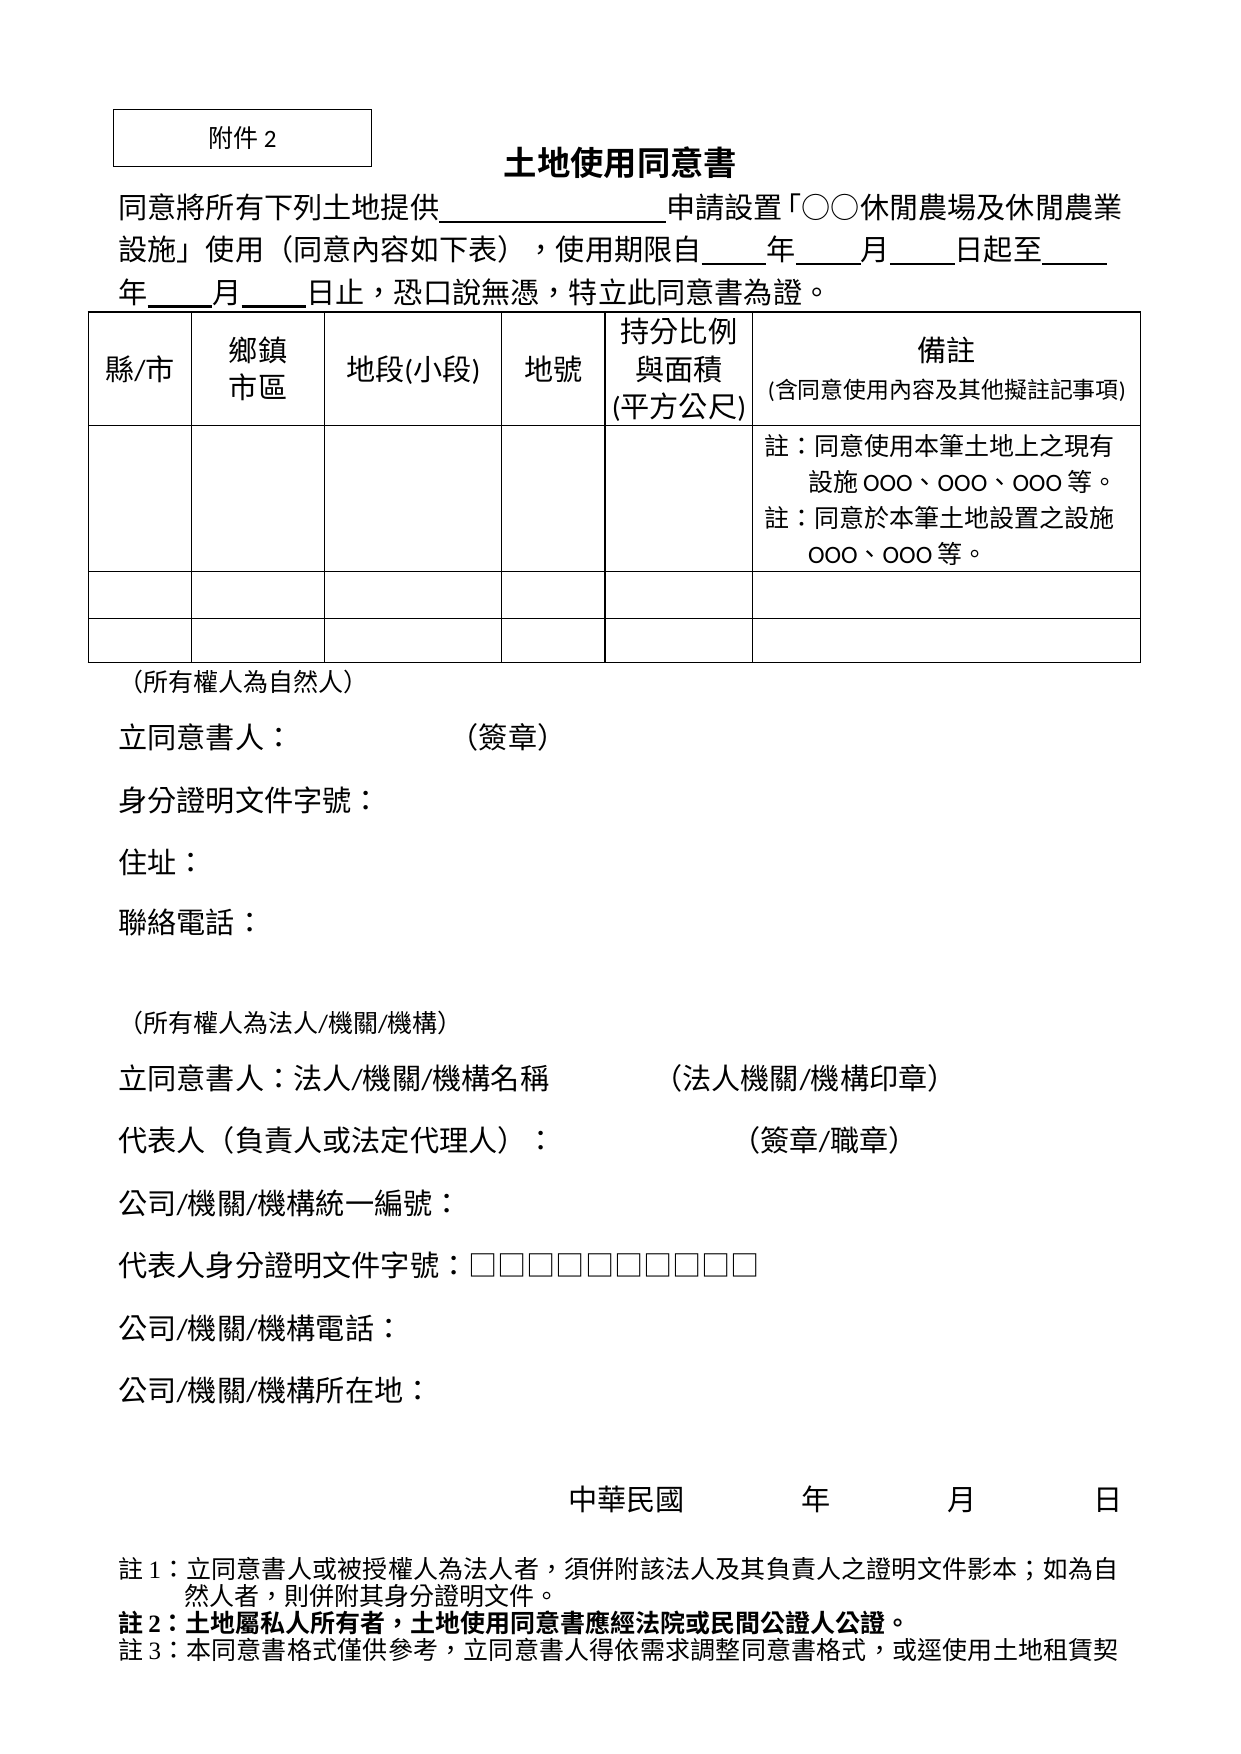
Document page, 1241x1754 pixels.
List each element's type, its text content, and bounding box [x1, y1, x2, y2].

table_cell [606, 426, 752, 571]
text 立同意書人：法人/機關/機構名稱 （法人機關/機構印章） [118, 1039, 1122, 1102]
text 公司/機關/機構所在地： [118, 1352, 1122, 1414]
table_cell [325, 619, 501, 662]
table_header 地段(小段) [325, 313, 501, 425]
table_cell 註：同意使用本筆土地上之現有設施OOO、OOO、OOO等。 註：同意於本筆土地設置之設施OOO、OOO等。 [753, 426, 1140, 571]
table_cell [325, 426, 501, 571]
table_cell [753, 572, 1140, 618]
table_cell [502, 426, 604, 571]
table_cell [753, 619, 1140, 662]
text 代表人（負責人或法定代理人）： （簽章/職章） [118, 1102, 1122, 1164]
table_cell [502, 572, 604, 618]
table_cell [89, 619, 191, 662]
text 立同意書人： （簽章） [118, 699, 1122, 761]
text 公司/機關/機構電話： [118, 1289, 1122, 1352]
table_cell [192, 426, 324, 571]
table_cell [192, 619, 324, 662]
table_cell [502, 619, 604, 662]
text 同意將所有下列土地提供 申請設置「○○休閒農場及休閒農業設施」使用（同意內容如下表），使用期限自 年 月 日起至 年 月 日止，恐口說無憑，特立此同意書為證。 [118, 184, 1122, 311]
text 代表人身分證明文件字號：□□□□□□□□□□ [118, 1227, 1122, 1289]
table_cell [325, 572, 501, 618]
table_header 持分比例與面積 (平方公尺) [606, 313, 752, 425]
text 住址： [118, 824, 1122, 886]
text 公司/機關/機構統一編號： [118, 1164, 1122, 1227]
table_header 縣/市 [89, 313, 191, 425]
table_cell [606, 619, 752, 662]
table_cell [606, 572, 752, 618]
table_cell [192, 572, 324, 618]
text 註2：土地屬私人所有者，土地使用同意書應經法院或民間公證人公證。 [118, 1611, 1122, 1638]
text 聯絡電話： [118, 886, 1122, 945]
text 中華民國 年 月 日 [118, 1477, 1122, 1519]
text 註1：立同意書人或被授權人為法人者，須併附該法人及其負責人之證明文件影本；如為自然人者，則併附其身分證明文件。 [118, 1557, 1122, 1611]
table_header 鄉鎮 市區 [192, 313, 324, 425]
table_header 備註 (含同意使用內容及其他擬註記事項) [753, 313, 1140, 425]
text （所有權人為自然人） [118, 663, 1122, 699]
text 土地使用同意書 [118, 136, 1122, 184]
table_cell [89, 426, 191, 571]
text 附件2 [129, 118, 355, 154]
text 註3：本同意書格式僅供參考，立同意書人得依需求調整同意書格式，或逕使用土地租賃契 [118, 1638, 1122, 1665]
table_cell [89, 572, 191, 618]
text （所有權人為法人/機關/機構） [118, 1003, 1122, 1039]
table_header 地號 [502, 313, 604, 425]
text 身分證明文件字號： [118, 761, 1122, 824]
